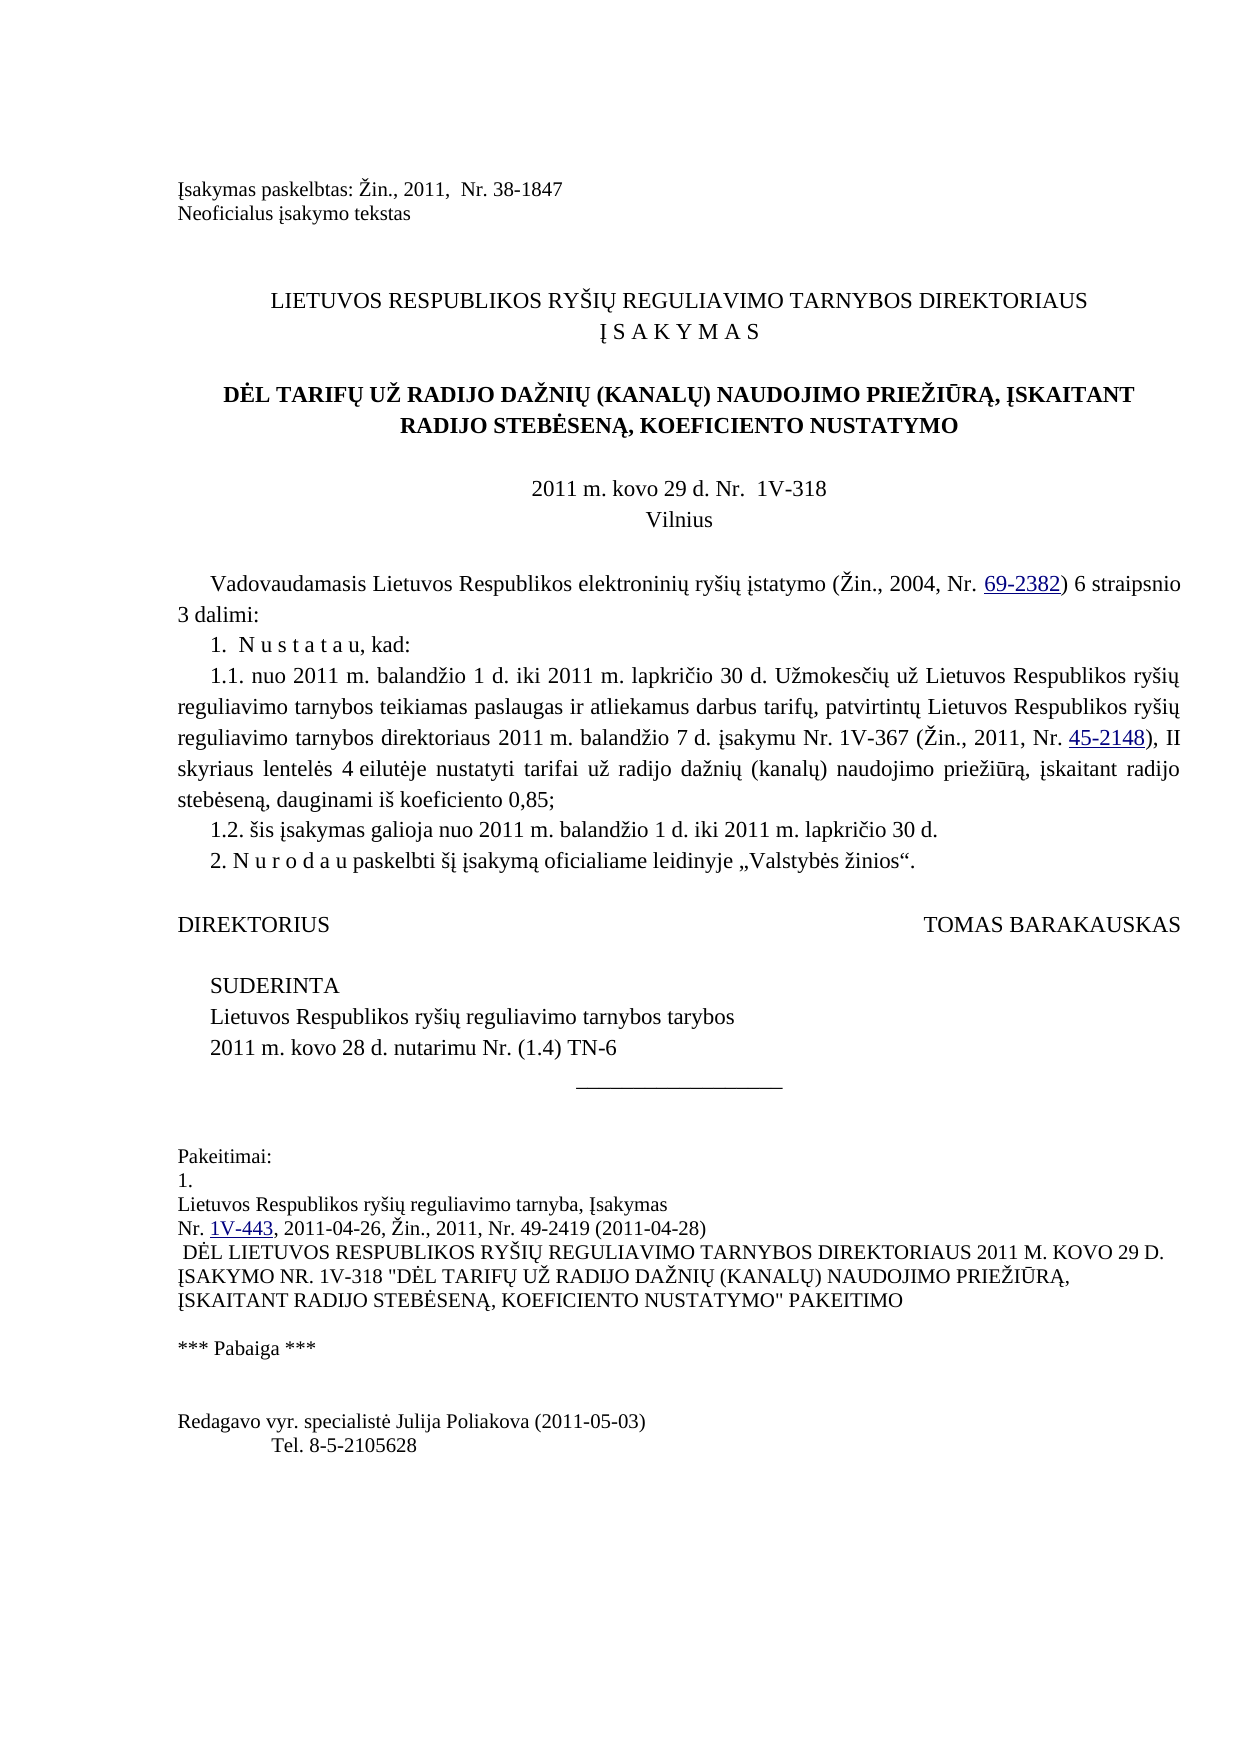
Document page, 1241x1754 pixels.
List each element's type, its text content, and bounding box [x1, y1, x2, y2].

text Dėl TARIFŲ UŽ RADIJO DAŽNIŲ (KANALŲ) NAUDOJIMO PRIEŽIŪRĄ, ĮSKAITANT RADIJO STEBĖSENĄ, KOEFICIENTO NUSTATYMO [177, 381, 1181, 438]
text *** Pabaiga *** [177, 1336, 1181, 1360]
text Neoficialus įsakymo tekstas [177, 201, 1181, 225]
text SUDERINTA [177, 972, 1181, 999]
text Direktorius Tomas Barakauskas [177, 911, 1181, 937]
text Redagavo vyr. specialistė Julija Poliakova (2011-05-03) [177, 1408, 1181, 1433]
text Lietuvos Respublikos ryšių reguliavimo tarnyba, Įsakymas [177, 1192, 1181, 1216]
text 1.2. šis įsakymas galioja nuo 2011 m. balandžio 1 d. iki 2011 m. lapkričio 30 d. [177, 816, 1181, 843]
text Vilnius [177, 506, 1181, 533]
text __________________ [177, 1065, 1181, 1091]
text Vadovaudamasis Lietuvos Respublikos elektroninių ryšių įstatymo (Žin., 2004, Nr. 69-2382) 6 straipsnio 3 dalimi: [177, 570, 1181, 627]
text LIETUVOS RESPUBLIKOS RYŠIŲ REGULIAVIMO TARNYBOS DIREKTORIAUS [177, 287, 1181, 313]
text 1. [177, 1168, 1181, 1192]
text 2. N u r o d a u paskelbti šį įsakymą oficialiame leidinyje „Valstybės žinios“. [177, 847, 1181, 874]
text Lietuvos Respublikos ryšių reguliavimo tarnybos tarybos [177, 1003, 1181, 1029]
text Į S A K Y M A S [177, 318, 1181, 344]
text 1.1. nuo 2011 m. balandžio 1 d. iki 2011 m. lapkričio 30 d. Užmokesčių už Lietuvos Respublikos ryšių reguliavimo tarnybos teikiamas paslaugas ir atliekamus darbus tarifų, patvirtintų Lietuvos Respublikos ryšių reguliavimo tarnybos direktoriaus 2011 m. balandžio 7 d. įsakymu Nr. 1V-367 (Žin., 2011, Nr. 45-2148), II skyriaus lentelės 4 eilutėje nustatyti tarifai už radijo dažnių (kanalų) naudojimo priežiūrą, įskaitant radijo stebėseną, dauginami iš koeficiento 0,85; [177, 662, 1181, 812]
text Įsakymas paskelbtas: Žin., 2011, Nr. 38-1847 [177, 177, 1181, 201]
text Pakeitimai: [177, 1144, 1181, 1168]
text 2011 m. kovo 29 d. Nr. 1V-318 [177, 476, 1181, 502]
text DĖL LIETUVOS RESPUBLIKOS RYŠIŲ REGULIAVIMO TARNYBOS DIREKTORIAUS 2011 M. KOVO 29 D. ĮSAKYMO NR. 1V-318 "DĖL TARIFŲ UŽ RADIJO DAŽNIŲ (KANALŲ) NAUDOJIMO PRIEŽIŪRĄ, ĮSKAITANT RADIJO STEBĖSENĄ, KOEFICIENTO NUSTATYMO" PAKEITIMO [177, 1240, 1181, 1312]
text 2011 m. kovo 28 d. nutarimu Nr. (1.4) TN-6 [177, 1034, 1181, 1060]
text Tel. 8-5-2105628 [177, 1433, 1181, 1457]
text 1. N u s t a t a u, kad: [177, 631, 1181, 658]
text Nr. 1V-443, 2011-04-26, Žin., 2011, Nr. 49-2419 (2011-04-28) [177, 1216, 1181, 1240]
